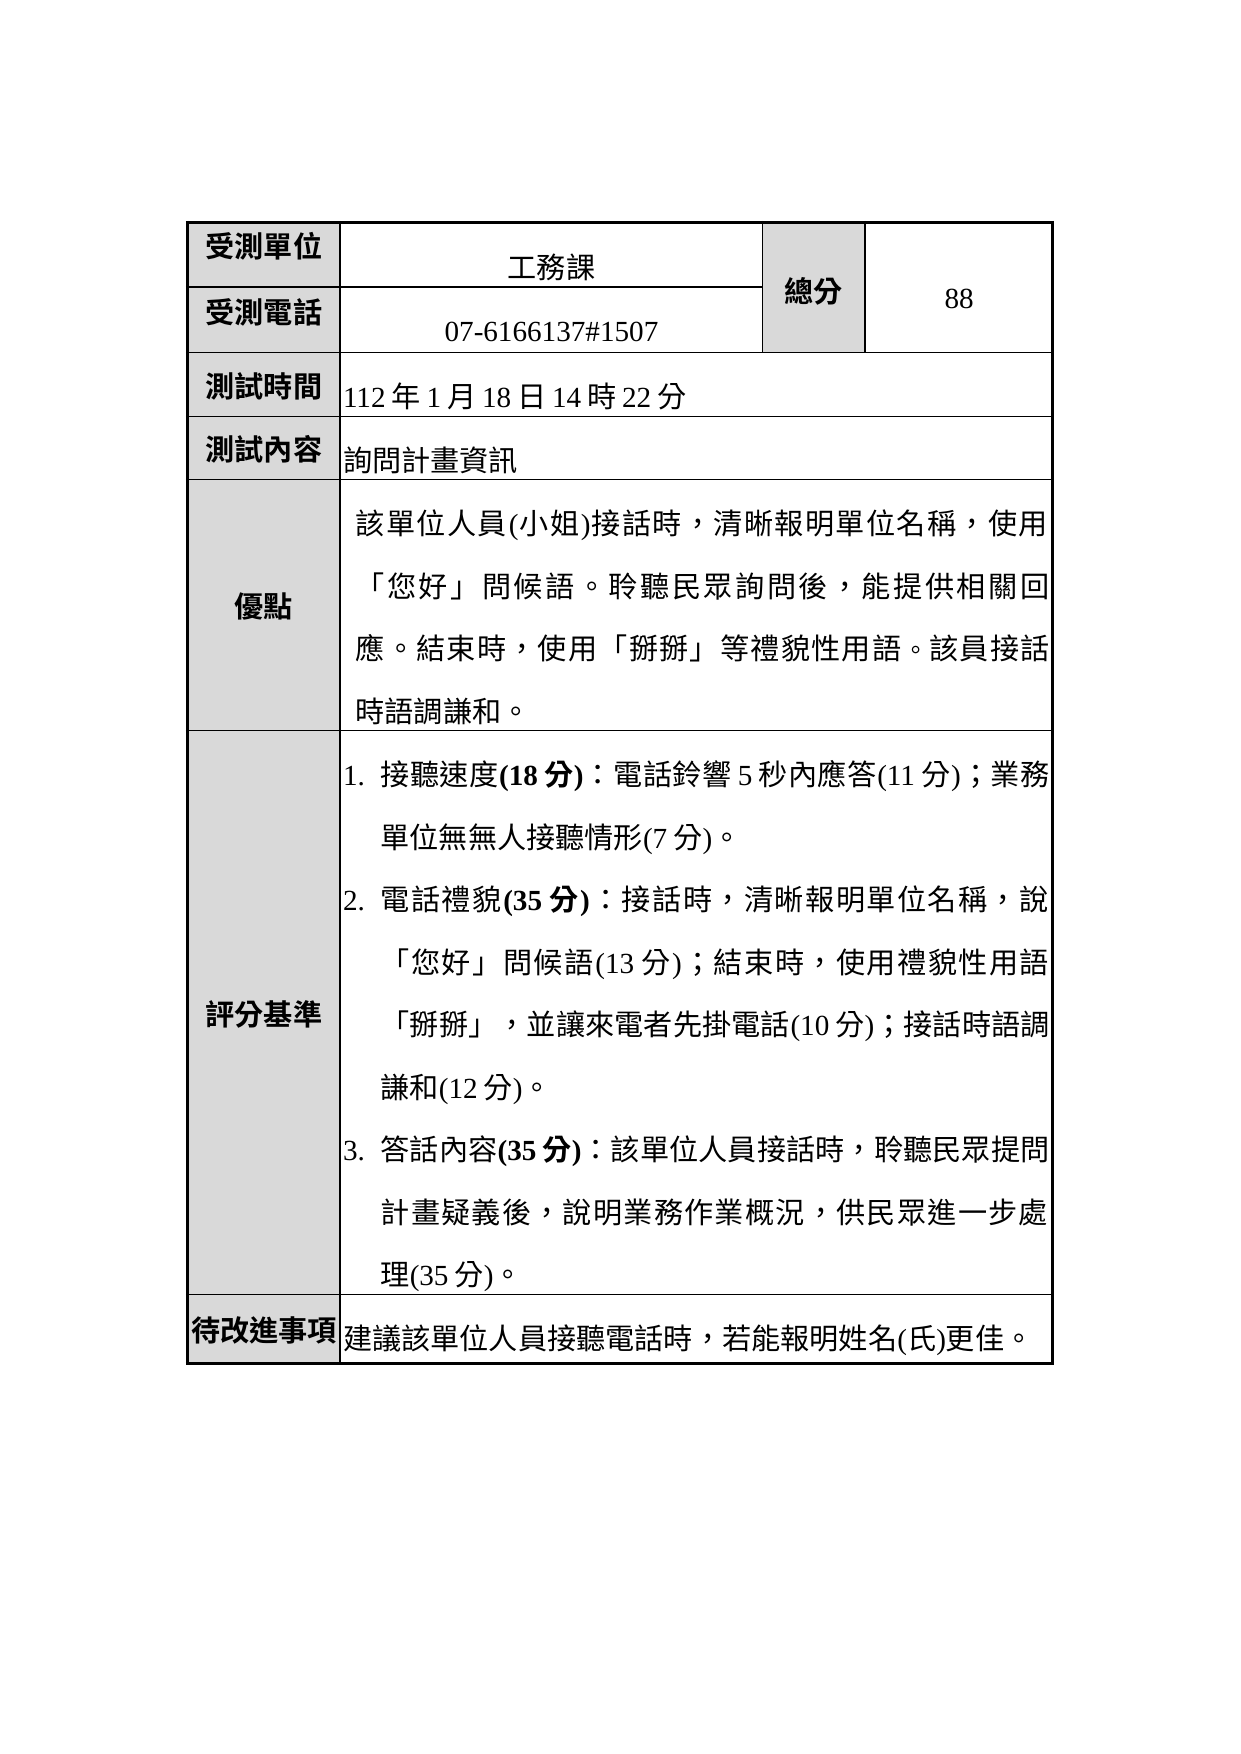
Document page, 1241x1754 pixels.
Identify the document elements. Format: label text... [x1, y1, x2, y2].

table_cell 該單位人員(小姐)接話時，清晰報明單位名稱，使用「您好」問候語。聆聽民眾詢問後，能提供相關回應。結束時，使用「掰掰」等禮貌性用語。該員接話時語調謙和。 [341, 480, 1051, 730]
table_header 總分 [763, 224, 864, 352]
table_header 88 [866, 224, 1051, 352]
table_cell 測試時間 [189, 353, 339, 416]
table_cell 建議該單位人員接聽電話時，若能報明姓名(氏)更佳。 [341, 1295, 1051, 1362]
table_cell 詢問計畫資訊 [341, 417, 1051, 479]
table_cell 優點 [189, 480, 339, 730]
table_cell 受測電話 [189, 288, 339, 352]
table_cell 評分基準 [189, 731, 339, 1294]
table_cell 07-6166137#1507 [341, 288, 762, 352]
table_cell 測試內容 [189, 417, 339, 479]
table_cell 112年1月18日14時22分 [341, 353, 1051, 416]
table_header 工務課 [341, 224, 762, 286]
table_header 受測單位 [189, 224, 339, 286]
table_cell 接聽速度(18分)：電話鈴響5秒內應答(11分)；業務單位無無人接聽情形(7分)。 電話禮貌(35分)：接話時，清晰報明單位名稱，說「您好」問候語(13分)；結束時，使用禮貌性用語「掰掰」，並讓來電者先掛電話(10分)；接話時語調謙和(12分)。 答話內容(35分)：該單位人員接話時，聆聽民眾提問計畫疑義後，說明業務作業概況，供民眾進一步處理(35分)。 [341, 731, 1051, 1294]
table_cell 待改進事項 [189, 1295, 339, 1362]
